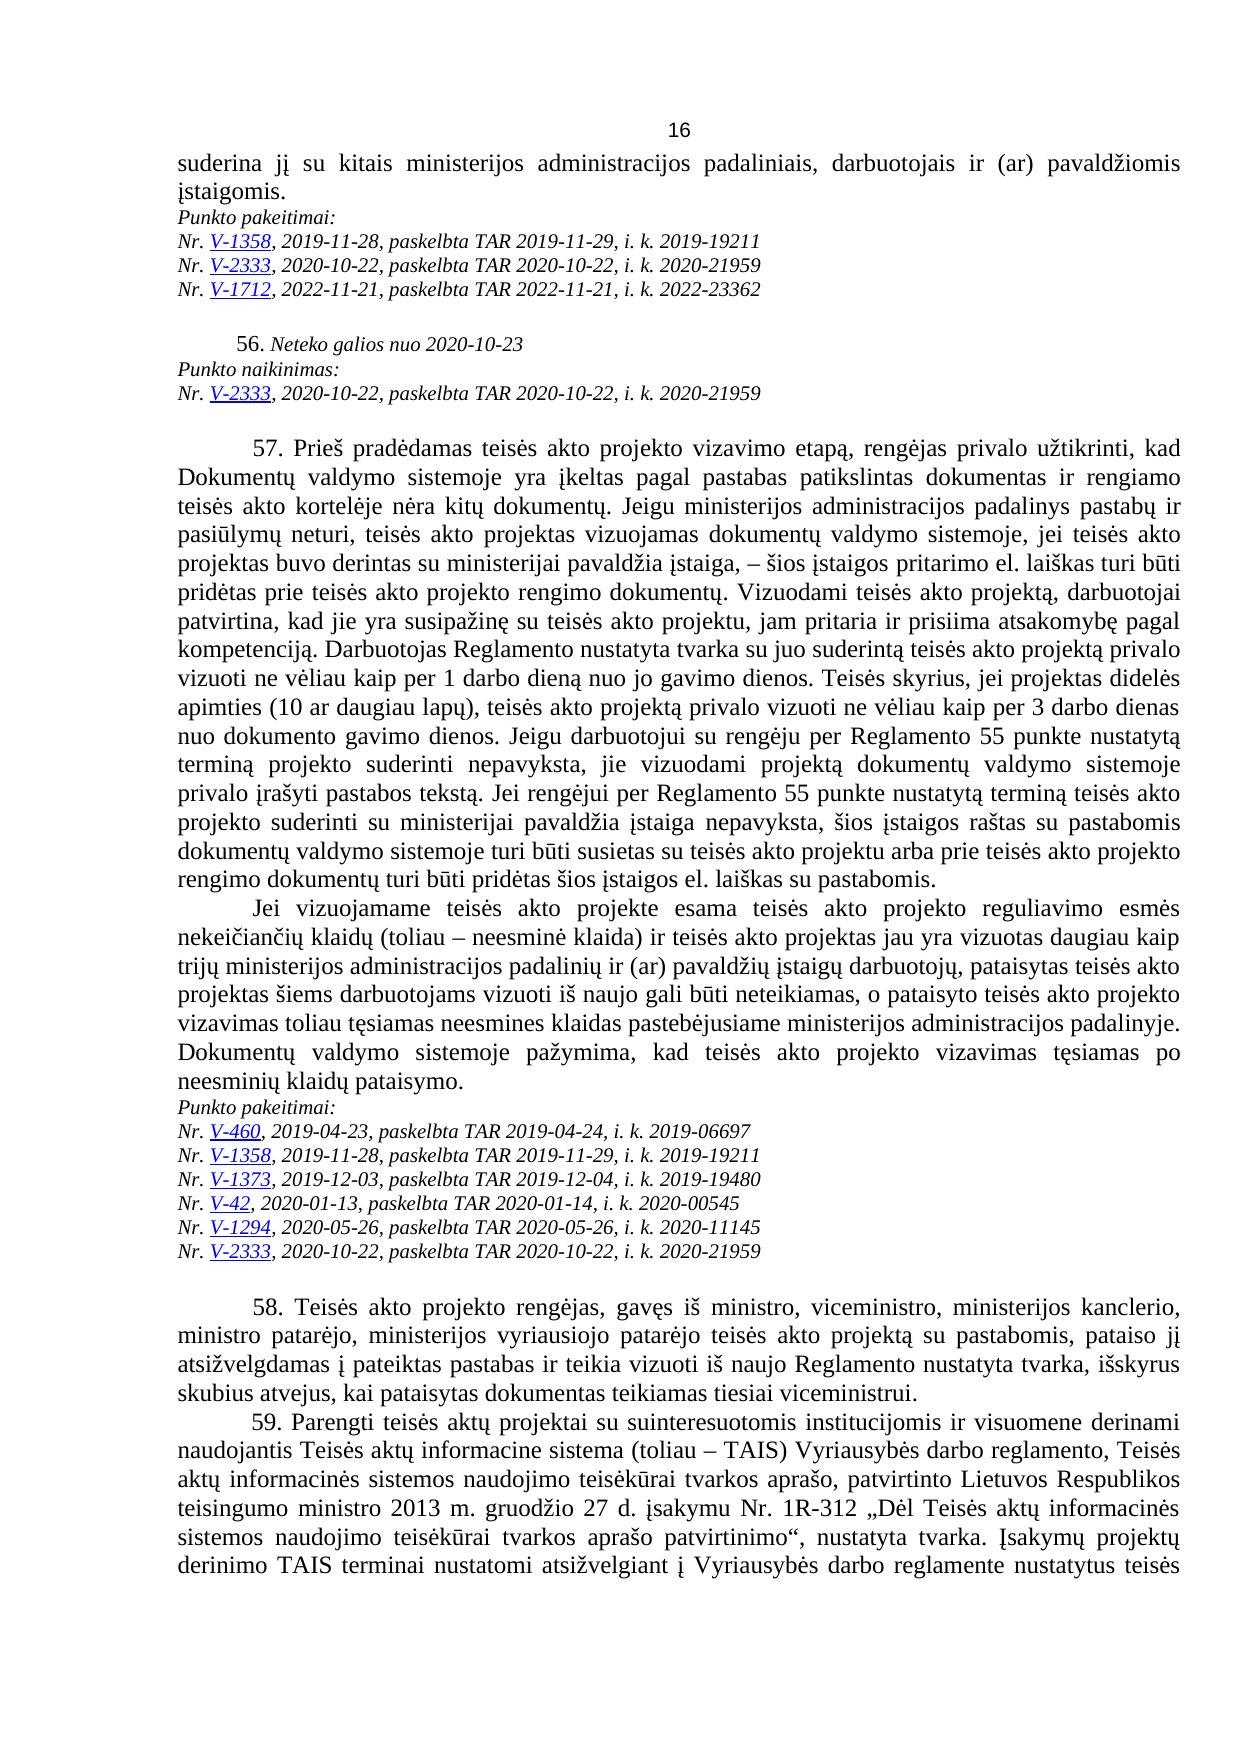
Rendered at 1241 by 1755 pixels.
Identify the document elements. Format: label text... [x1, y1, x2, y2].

text Nr. V-1358, 2019-11-28, paskelbta TAR 2019-11-29, i. k. 2019-19211 [177, 229, 1181, 253]
text Nr. V-2333, 2020-10-22, paskelbta TAR 2020-10-22, i. k. 2020-21959 [177, 1239, 1181, 1263]
text Nr. V-42, 2020-01-13, paskelbta TAR 2020-01-14, i. k. 2020-00545 [177, 1191, 1181, 1215]
text Nr. V-1712, 2022-11-21, paskelbta TAR 2022-11-21, i. k. 2022-23362 [177, 277, 1181, 301]
text Nr. V-2333, 2020-10-22, paskelbta TAR 2020-10-22, i. k. 2020-21959 [177, 381, 1181, 404]
text 56. Neteko galios nuo 2020-10-23 [177, 330, 1181, 356]
text Punkto pakeitimai: [177, 1094, 1181, 1119]
text Nr. V-1358, 2019-11-28, paskelbta TAR 2019-11-29, i. k. 2019-19211 [177, 1143, 1181, 1167]
text 59. Parengti teisės aktų projektai su suinteresuotomis institucijomis ir visuomene derinami naudojantis Teisės aktų informacine sistema (toliau – TAIS) Vyriausybės darbo reglamento, Teisės aktų informacinės sistemos naudojimo teisėkūrai tvarkos aprašo, patvirtinto Lietuvos Respublikos teisingumo ministro 2013 m. gruodžio 27 d. įsakymu Nr. 1R-312 „Dėl Teisės aktų informacinės sistemos naudojimo teisėkūrai tvarkos aprašo patvirtinimo“, nustatyta tvarka. Įsakymų projektų derinimo TAIS terminai nustatomi atsižvelgiant į Vyriausybės darbo reglamente nustatytus teisės [177, 1407, 1181, 1579]
text Punkto pakeitimai: [177, 205, 1181, 229]
text Nr. V-1294, 2020-05-26, paskelbta TAR 2020-05-26, i. k. 2020-11145 [177, 1215, 1181, 1239]
text Jei vizuojamame teisės akto projekte esama teisės akto projekto reguliavimo esmės nekeičiančių klaidų (toliau – neesminė klaida) ir teisės akto projektas jau yra vizuotas daugiau kaip trijų ministerijos administracijos padalinių ir (ar) pavaldžių įstaigų darbuotojų, pataisytas teisės akto projektas šiems darbuotojams vizuoti iš naujo gali būti neteikiamas, o pataisyto teisės akto projekto vizavimas toliau tęsiamas neesmines klaidas pastebėjusiame ministerijos administracijos padalinyje. Dokumentų valdymo sistemoje pažymima, kad teisės akto projekto vizavimas tęsiamas po neesminių klaidų pataisymo. [177, 893, 1181, 1094]
text Punkto naikinimas: [177, 356, 1181, 381]
text Nr. V-460, 2019-04-23, paskelbta TAR 2019-04-24, i. k. 2019-06697 [177, 1119, 1181, 1143]
text Nr. V-2333, 2020-10-22, paskelbta TAR 2020-10-22, i. k. 2020-21959 [177, 253, 1181, 277]
text suderina jį su kitais ministerijos administracijos padaliniais, darbuotojais ir (ar) pavaldžiomis įstaigomis. [177, 148, 1181, 205]
text 57. Prieš pradėdamas teisės akto projekto vizavimo etapą, rengėjas privalo užtikrinti, kad Dokumentų valdymo sistemoje yra įkeltas pagal pastabas patikslintas dokumentas ir rengiamo teisės akto kortelėje nėra kitų dokumentų. Jeigu ministerijos administracijos padalinys pastabų ir pasiūlymų neturi, teisės akto projektas vizuojamas dokumentų valdymo sistemoje, jei teisės akto projektas buvo derintas su ministerijai pavaldžia įstaiga, – šios įstaigos pritarimo el. laiškas turi būti pridėtas prie teisės akto projekto rengimo dokumentų. Vizuodami teisės akto projektą, darbuotojai patvirtina, kad jie yra susipažinę su teisės akto projektu, jam pritaria ir prisiima atsakomybę pagal kompetenciją. Darbuotojas Reglamento nustatyta tvarka su juo suderintą teisės akto projektą privalo vizuoti ne vėliau kaip per 1 darbo dieną nuo jo gavimo dienos. Teisės skyrius, jei projektas didelės apimties (10 ar daugiau lapų), teisės akto projektą privalo vizuoti ne vėliau kaip per 3 darbo dienas nuo dokumento gavimo dienos. Jeigu darbuotojui su rengėju per Reglamento 55 punkte nustatytą terminą projekto suderinti nepavyksta, jie vizuodami projektą dokumentų valdymo sistemoje privalo įrašyti pastabos tekstą. Jei rengėjui per Reglamento 55 punkte nustatytą terminą teisės akto projekto suderinti su ministerijai pavaldžia įstaiga nepavyksta, šios įstaigos raštas su pastabomis dokumentų valdymo sistemoje turi būti susietas su teisės akto projektu arba prie teisės akto projekto rengimo dokumentų turi būti pridėtas šios įstaigos el. laiškas su pastabomis. [177, 433, 1181, 893]
text 58. Teisės akto projekto rengėjas, gavęs iš ministro, viceministro, ministerijos kanclerio, ministro patarėjo, ministerijos vyriausiojo patarėjo teisės akto projektą su pastabomis, pataiso jį atsižvelgdamas į pateiktas pastabas ir teikia vizuoti iš naujo Reglamento nustatyta tvarka, išskyrus skubius atvejus, kai pataisytas dokumentas teikiamas tiesiai viceministrui. [177, 1292, 1181, 1407]
text Nr. V-1373, 2019-12-03, paskelbta TAR 2019-12-04, i. k. 2019-19480 [177, 1167, 1181, 1191]
